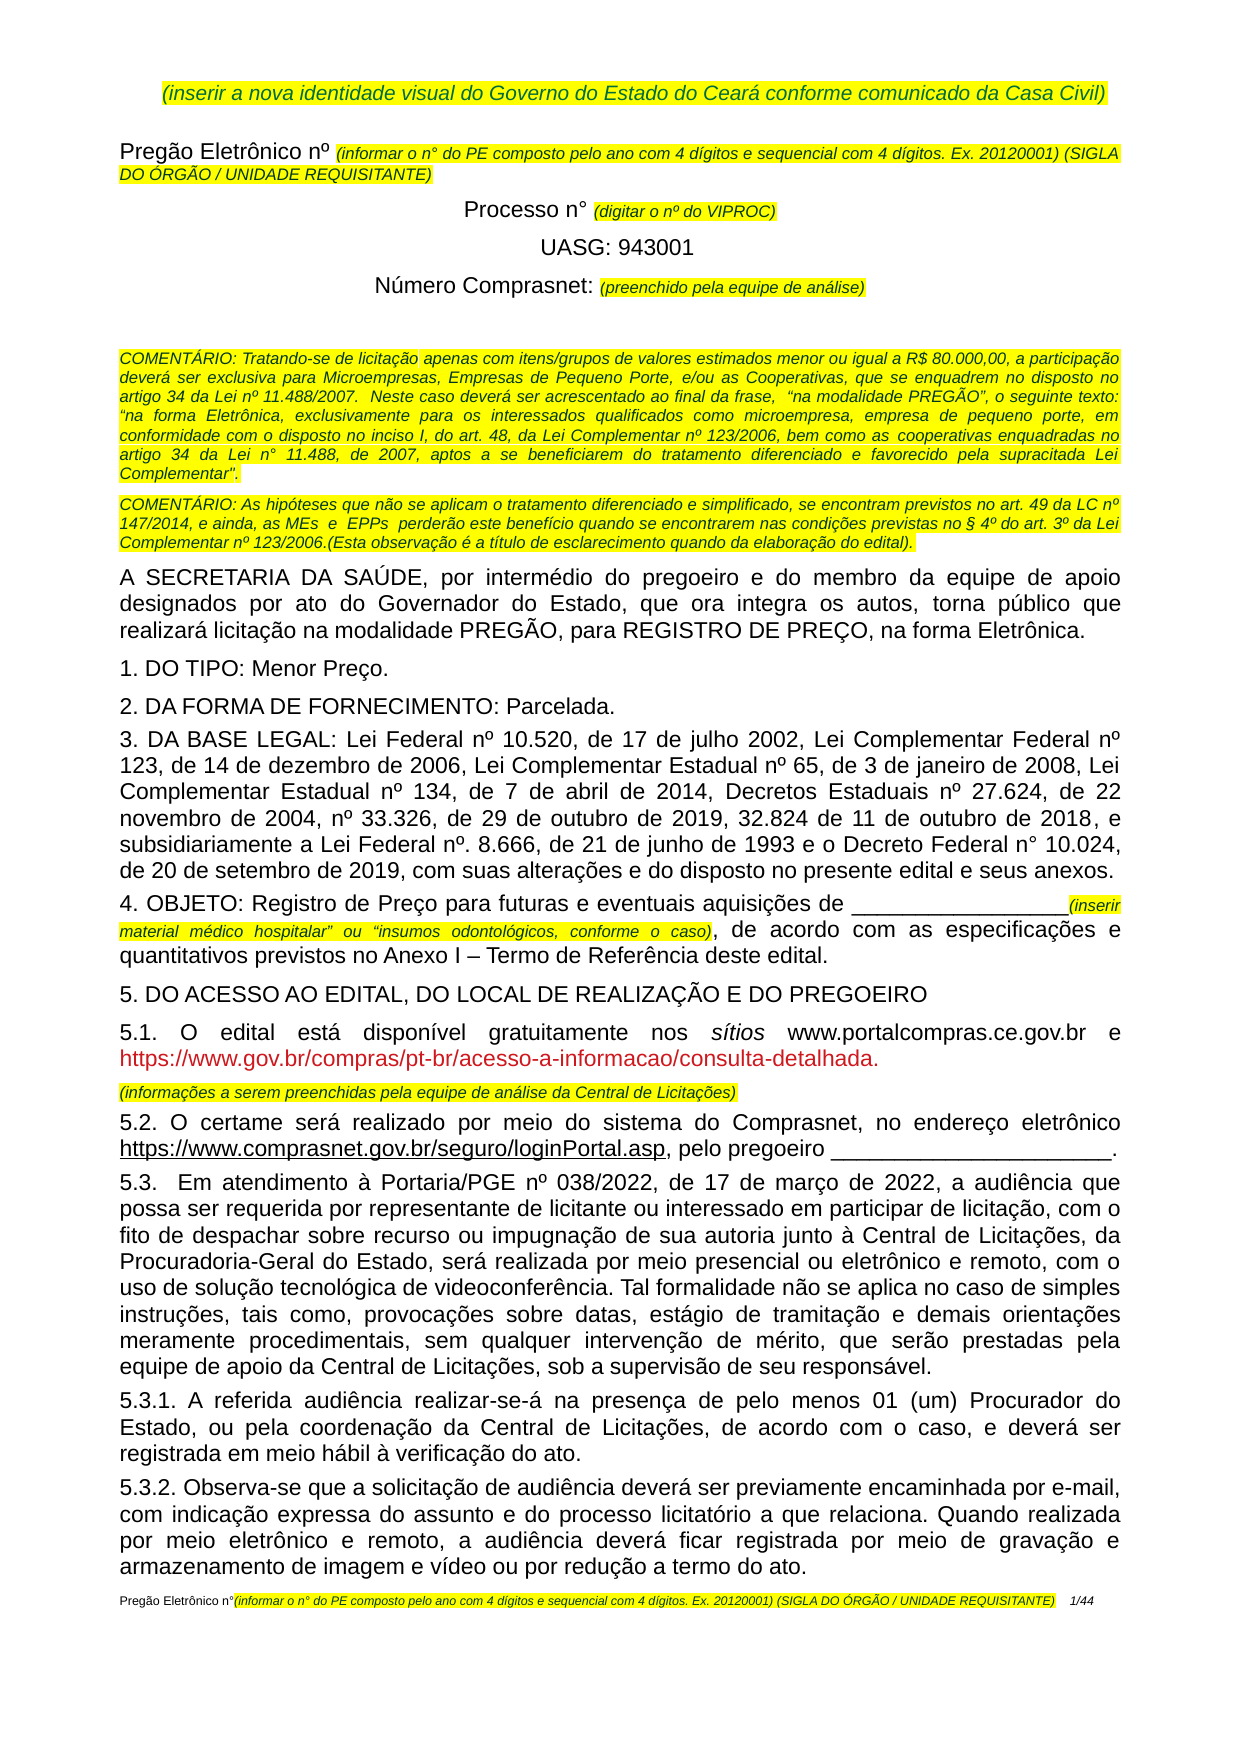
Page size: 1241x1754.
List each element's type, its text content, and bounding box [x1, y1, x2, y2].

text 5.3.1. A referida audiência realizar-se-á na presença de pelo menos 01 (um) Procurador do Estado, ou pela coordenação da Central de Licitações, de acordo com o caso, e deverá ser registrada em meio hábil à verificação do ato. [119, 1387, 1121, 1466]
text 5.3.2. Observa-se que a solicitação de audiência deverá ser previamente encaminhada por e-mail, com indicação expressa do assunto e do processo licitatório a que relaciona. Quando realizada por meio eletrônico e remoto, a audiência deverá ficar registrada por meio de gravação e armazenamento de imagem e vídeo ou por redução a termo do ato. [119, 1474, 1121, 1579]
text 1. DO TIPO: Menor Preço. [119, 655, 1121, 681]
text A SECRETARIA DA SAÚDE, por intermédio do pregoeiro e do membro da equipe de apoio designados por ato do Governador do Estado, que ora integra os autos, torna público que realizará licitação na modalidade PREGÃO, para REGISTRO DE PREÇO, na forma Eletrônica. [119, 564, 1121, 643]
text 3. DA BASE LEGAL: Lei Federal nº 10.520, de 17 de julho 2002, Lei Complementar Federal nº 123, de 14 de dezembro de 2006, Lei Complementar Estadual nº 65, de 3 de janeiro de 2008, Lei Complementar Estadual nº 134, de 7 de abril de 2014, Decretos Estaduais nº 27.624, de 22 novembro de 2004, nº 33.326, de 29 de outubro de 2019, 32.824 de 11 de outubro de 2018, e subsidiariamente a Lei Federal nº. 8.666, de 21 de junho de 1993 e o Decreto Federal n° 10.024, de 20 de setembro de 2019, com suas alterações e do disposto no presente edital e seus anexos. [119, 726, 1121, 884]
text Número Comprasnet: (preenchido pela equipe de análise) [119, 272, 1121, 298]
text 4. OBJETO: Registro de Preço para futuras e eventuais aquisições de _________________(inserir material médico hospitalar” ou “insumos odontológicos, conforme o caso), de acordo com as especificações e quantitativos previstos no Anexo I – Termo de Referência deste edital. [119, 889, 1121, 969]
text 5.1. O edital está disponível gratuitamente nos sítios www.portalcompras.ce.gov.br e https://www.gov.br/compras/pt-br/acesso-a-informacao/consulta-detalhada. [119, 1019, 1121, 1071]
text 5.2. O certame será realizado por meio do sistema do Comprasnet, no endereço eletrônico https://www.comprasnet.gov.br/seguro/loginPortal.asp, pelo pregoeiro ______________________. [119, 1108, 1121, 1161]
text Processo n° (digitar o nº do VIPROC) [119, 196, 1121, 222]
text 5.3. Em atendimento à Portaria/PGE nº 038/2022, de 17 de março de 2022, a audiência que possa ser requerida por representante de licitante ou interessado em participar de licitação, com o fito de despachar sobre recurso ou impugnação de sua autoria junto à Central de Licitações, da Procuradoria-Geral do Estado, será realizada por meio presencial ou eletrônico e remoto, com o uso de solução tecnológica de videoconferência. Tal formalidade não se aplica no caso de simples instruções, tais como, provocações sobre datas, estágio de tramitação e demais orientações meramente procedimentais, sem qualquer intervenção de mérito, que serão prestadas pela equipe de apoio da Central de Licitações, sob a supervisão de seu responsável. [119, 1169, 1121, 1380]
text COMENTÁRIO: As hipóteses que não se aplicam o tratamento diferenciado e simplificado, se encontram previstos no art. 49 da LC nº 147/2014, e ainda, as MEs e EPPs perderão este benefício quando se encontrarem nas condições previstas no § 4º do art. 3º da Lei Complementar nº 123/2006.(Esta observação é a título de esclarecimento quando da elaboração do edital). [119, 495, 1121, 552]
text 2. DA FORMA DE FORNECIMENTO: Parcelada. [119, 693, 1121, 719]
text Pregão Eletrônico nº (informar o n° do PE composto pelo ano com 4 dígitos e sequencial com 4 dígitos. Ex. 20120001) (SIGLA DO ÓRGÃO / UNIDADE REQUISITANTE) [119, 138, 1121, 184]
text UASG: 943001 [119, 234, 1121, 260]
text COMENTÁRIO: Tratando-se de licitação apenas com itens/grupos de valores estimados menor ou igual a R$ 80.000,00, a participação deverá ser exclusiva para Microempresas, Empresas de Pequeno Porte, e/ou as Cooperativas, que se enquadrem no disposto no artigo 34 da Lei nº 11.488/2007. Neste caso deverá ser acrescentado ao final da frase, “na modalidade PREGÃO”, o seguinte texto: “na forma Eletrônica, exclusivamente para os interessados qualificados como microempresa, empresa de pequeno porte, em conformidade com o disposto no inciso I, do art. 48, da Lei Complementar nº 123/2006, bem como as cooperativas enquadradas no artigo 34 da Lei n° 11.488, de 2007, aptos a se beneficiarem do tratamento diferenciado e favorecido pela supracitada Lei Complementar". [119, 349, 1121, 483]
text 5. DO ACESSO AO EDITAL, DO LOCAL DE REALIZAÇÃO E DO PREGOEIRO [119, 981, 1121, 1007]
text (informações a serem preenchidas pela equipe de análise da Central de Licitações) [119, 1083, 1121, 1102]
